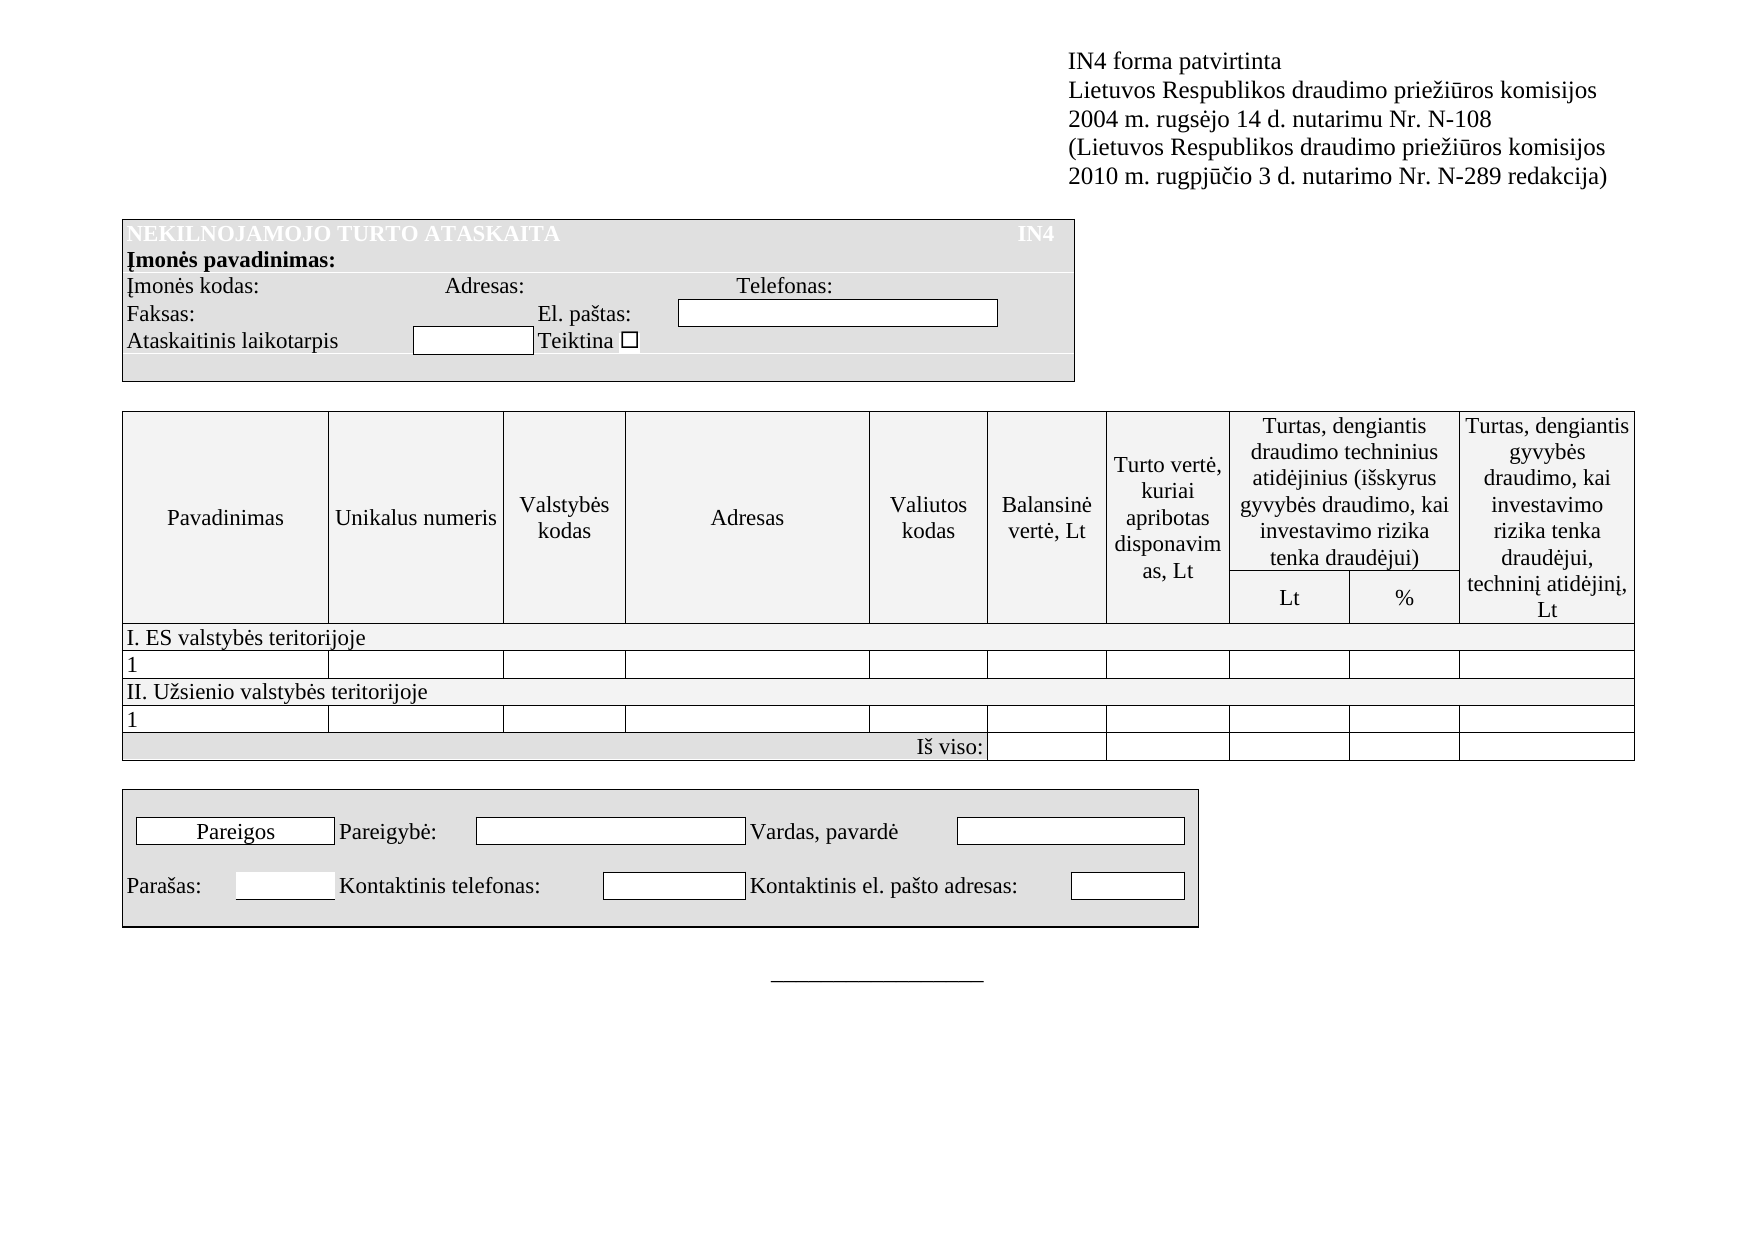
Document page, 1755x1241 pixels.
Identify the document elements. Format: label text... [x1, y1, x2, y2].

text 2004 m. rugsėjo 14 d. nutarimu Nr. N-108 [1068, 104, 1636, 132]
text IN4 forma patvirtinta [1068, 46, 1636, 75]
table_cell [870, 651, 987, 677]
table_cell [477, 818, 745, 844]
table_cell [1107, 733, 1229, 759]
table_cell [1184, 844, 1198, 872]
table_cell [988, 733, 1106, 759]
table_cell Kontaktinis telefonas: [335, 872, 603, 899]
table_header NEKILNOJAMOJO TURTO ATASKAITA [123, 220, 997, 246]
table_cell Parašas: [123, 872, 236, 899]
table_cell [1350, 733, 1459, 759]
table_cell [679, 327, 805, 353]
table_cell [1107, 651, 1229, 677]
table_cell [997, 246, 1074, 272]
table_cell Pareigybė: [335, 817, 476, 844]
table_header Unikalus numeris [329, 412, 503, 623]
table_cell [414, 327, 533, 353]
table_cell [1350, 706, 1459, 732]
table_cell El. paštas: [533, 299, 678, 326]
table_cell [1107, 706, 1229, 732]
table_cell [745, 844, 1071, 872]
table_cell [805, 327, 997, 353]
table_cell [123, 844, 136, 872]
table_cell [626, 706, 869, 732]
table_cell [805, 354, 997, 381]
table_header Turtas, dengiantis draudimo techninius atidėjinius (išskyrus gyvybės draudimo, kai investavimo rizika tenka draudėjui) [1230, 412, 1459, 570]
table_cell Adresas: [440, 273, 732, 299]
table_cell [328, 733, 503, 759]
table_cell [679, 354, 805, 381]
table_cell Įmonės kodas: [123, 273, 440, 299]
table_cell [998, 299, 1074, 326]
table_cell Iš viso: [869, 733, 987, 759]
table_cell [604, 873, 745, 899]
table_cell Pareigos [137, 818, 334, 844]
table_cell [626, 651, 869, 677]
table_cell Faksas: [123, 299, 533, 326]
table_cell [1184, 899, 1198, 926]
table_cell [1460, 651, 1634, 677]
table_cell [988, 651, 1106, 677]
table_header Valstybės kodas [504, 412, 625, 623]
table_cell [1185, 872, 1198, 899]
table_cell Lt [1230, 571, 1349, 623]
table_header [958, 790, 1198, 817]
table_header Valiutos kodas [870, 412, 987, 623]
table_cell [236, 900, 335, 926]
table_cell [958, 818, 1184, 844]
text _________________ [118, 956, 1636, 985]
table_cell [1350, 651, 1459, 677]
table_cell [1460, 706, 1634, 732]
table_cell [329, 651, 503, 677]
table_header [745, 790, 958, 817]
table_cell [1185, 817, 1198, 844]
table_cell [988, 706, 1106, 732]
table_cell [997, 354, 1074, 381]
table_cell [329, 706, 503, 732]
table_cell [1460, 733, 1634, 759]
table_cell [123, 899, 236, 926]
table_cell [414, 355, 533, 381]
table_cell Vardas, pavardė [746, 817, 957, 844]
table_cell [123, 817, 136, 844]
text (Lietuvos Respublikos draudimo priežiūros komisijos [1068, 132, 1636, 161]
table_header Turto vertė, kuriai apribotas disponavimas, Lt [1107, 412, 1229, 623]
table_cell Įmonės pavadinimas: [123, 246, 997, 272]
table_cell Ataskaitinis laikotarpis [123, 326, 413, 353]
table_cell [745, 899, 1071, 926]
table_cell [504, 706, 625, 732]
table_cell Telefonas: [732, 273, 997, 299]
table_header [123, 790, 335, 817]
table_cell 1 [123, 706, 328, 732]
table_cell [604, 845, 745, 872]
table_cell [123, 354, 414, 381]
table_cell [1071, 900, 1184, 926]
table_cell [1230, 733, 1349, 759]
table_cell [236, 872, 335, 899]
table_cell II. Užsienio valstybės teritorijoje [123, 679, 1634, 705]
table_cell [1072, 873, 1184, 899]
table_cell [1230, 651, 1349, 677]
table_cell 1 [123, 651, 328, 677]
table_cell [335, 899, 604, 926]
table_cell [503, 733, 625, 759]
table_cell Kontaktinis el. pašto adresas: [746, 872, 1071, 899]
table_cell [997, 273, 1074, 299]
text 2010 m. rugpjūčio 3 d. nutarimo Nr. N-289 redakcija) [1068, 161, 1636, 190]
table_header Pavadinimas [123, 412, 328, 623]
table_header Turtas, dengiantis gyvybės draudimo, kai investavimo rizika tenka draudėjui, techninį atidėjinį, Lt [1460, 412, 1634, 623]
table_header Balansinė vertė, Lt [988, 412, 1106, 623]
table_cell [1230, 706, 1349, 732]
table_cell [625, 733, 869, 759]
table_cell [123, 733, 328, 759]
table_cell Teiktina [] [534, 326, 679, 353]
table_header IN4 [997, 220, 1074, 246]
table_header [335, 790, 476, 817]
table_cell [533, 354, 679, 381]
table_header Adresas [626, 412, 869, 623]
table_cell [335, 844, 604, 872]
table_cell [997, 326, 1074, 353]
table_cell [136, 845, 335, 872]
table_cell [870, 706, 987, 732]
table_cell % [1350, 571, 1459, 623]
text Lietuvos Respublikos draudimo priežiūros komisijos [1068, 75, 1636, 104]
table_cell [679, 300, 997, 326]
table_cell [504, 651, 625, 677]
table_cell I. ES valstybės teritorijoje [123, 624, 1634, 650]
table_header [476, 790, 745, 817]
table_cell [1071, 845, 1184, 872]
table_cell [604, 900, 745, 926]
